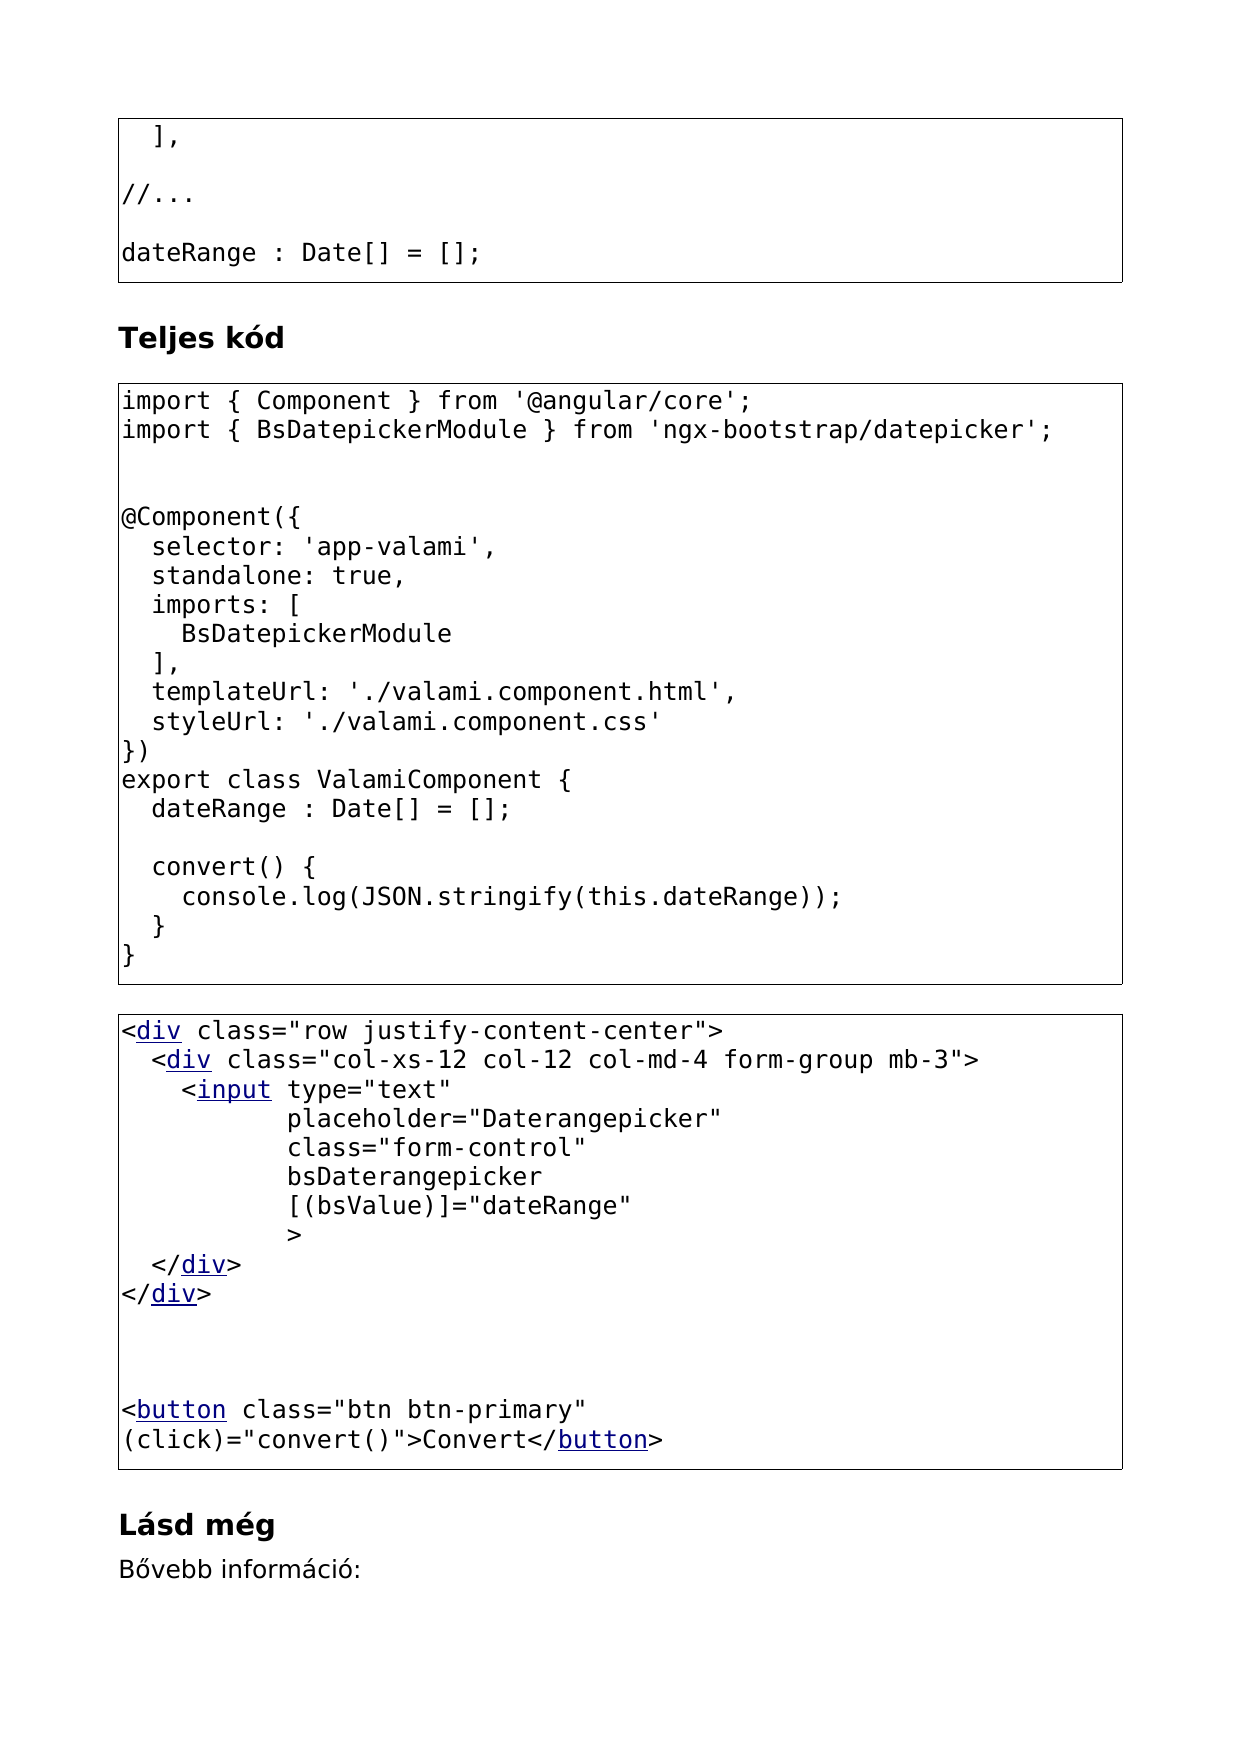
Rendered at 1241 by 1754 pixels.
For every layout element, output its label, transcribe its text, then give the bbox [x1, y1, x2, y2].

table_header import { Component } from '@angular/core'; import { BsDatepickerModule } from 'ngx-bootstrap/datepicker'; @Component({ selector: 'app-valami', standalone: true, imports: [ BsDatepickerModule ], templateUrl: './valami.component.html', styleUrl: './valami.component.css' }) export class ValamiComponent { dateRange : Date[] = []; convert() { console.log(JSON.stringify(this.dateRange)); } } [119, 384, 1122, 984]
subtitle Teljes kód [118, 322, 1122, 356]
text Bővebb információ: [118, 1555, 1122, 1584]
subtitle Lásd még [118, 1509, 1122, 1543]
table_header ], //... dateRange : Date[] = []; [119, 119, 1122, 282]
table_header <div class="row justify-content-center"> <div class="col-xs-12 col-12 col-md-4 form-group mb-3"> <input type="text" placeholder="Daterangepicker" class="form-control" bsDaterangepicker [(bsValue)]="dateRange" > </div> </div> <button class="btn btn-primary" (click)="convert()">Convert</button> [119, 1015, 1122, 1469]
